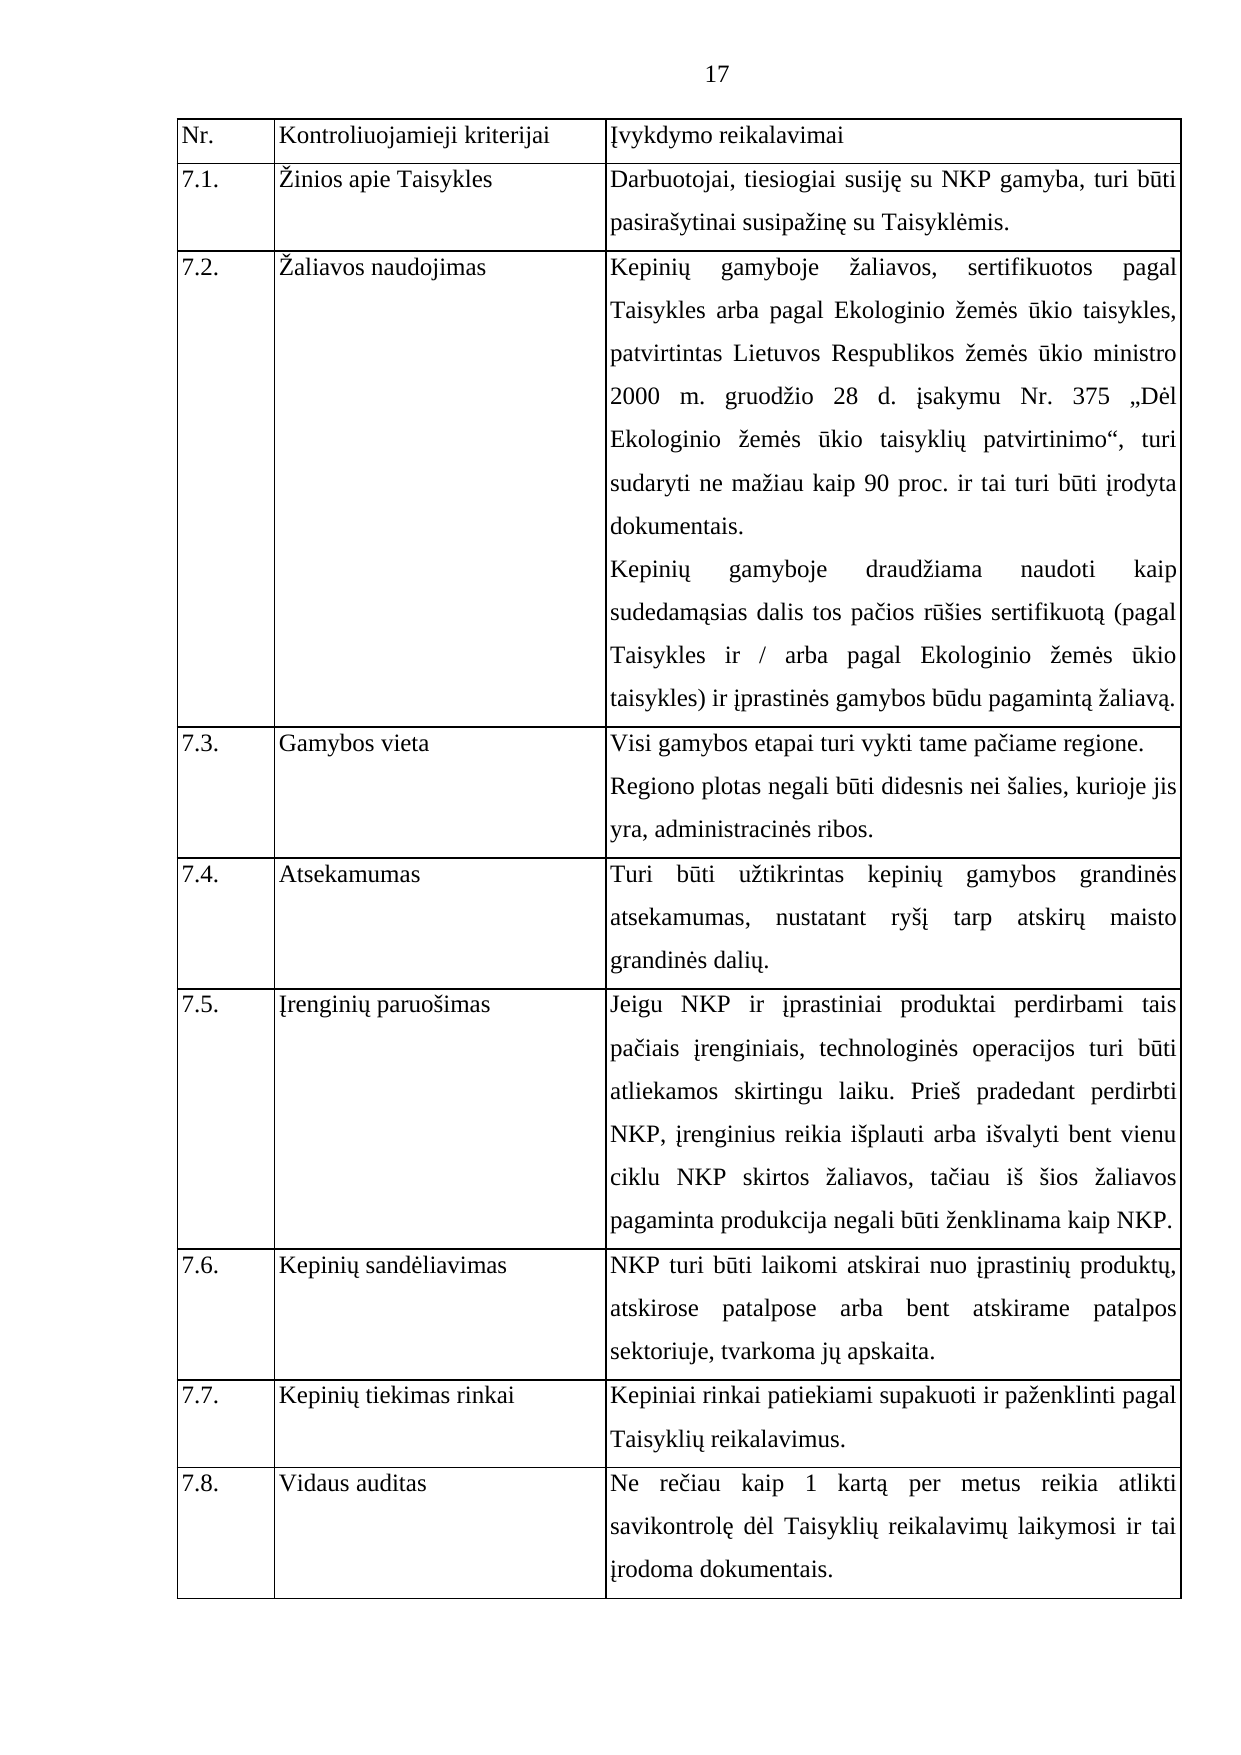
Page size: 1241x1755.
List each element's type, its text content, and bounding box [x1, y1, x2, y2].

table_cell Visi gamybos etapai turi vykti tame pačiame regione. Regiono plotas negali būti didesnis nei šalies, kurioje jis yra, administracinės ribos. [607, 728, 1180, 857]
table_cell Kepinių gamyboje žaliavos, sertifikuotos pagal Taisykles arba pagal Ekologinio žemės ūkio taisykles, patvirtintas Lietuvos Respublikos žemės ūkio ministro 2000 m. gruodžio 28 d. įsakymu Nr. 375 „Dėl Ekologinio žemės ūkio taisyklių patvirtinimo“, turi sudaryti ne mažiau kaip 90 proc. ir tai turi būti įrodyta dokumentais. Kepinių gamyboje draudžiama naudoti kaip sudedamąsias dalis tos pačios rūšies sertifikuotą (pagal Taisykles ir / arba pagal Ekologinio žemės ūkio taisykles) ir įprastinės gamybos būdu pagamintą žaliavą. [607, 252, 1180, 726]
table_cell 7.6. [178, 1250, 274, 1379]
table_cell Ne rečiau kaip 1 kartą per metus reikia atlikti savikontrolę dėl Taisyklių reikalavimų laikymosi ir tai įrodoma dokumentais. [607, 1468, 1180, 1597]
table_cell Darbuotojai, tiesiogiai susiję su NKP gamyba, turi būti pasirašytinai susipažinę su Taisyklėmis. [607, 164, 1180, 250]
table_header Nr. [178, 120, 274, 163]
table_cell Kepinių tiekimas rinkai [275, 1381, 605, 1467]
table_cell Atsekamumas [275, 859, 605, 988]
table_cell Įrenginių paruošimas [275, 990, 605, 1248]
table_header Įvykdymo reikalavimai [607, 120, 1180, 163]
table_cell 7.3. [178, 728, 274, 857]
table_cell Žinios apie Taisykles [275, 164, 605, 250]
table_cell Gamybos vieta [275, 728, 605, 857]
table_cell Kepiniai rinkai patiekiami supakuoti ir paženklinti pagal Taisyklių reikalavimus. [607, 1381, 1180, 1467]
table_cell NKP turi būti laikomi atskirai nuo įprastinių produktų, atskirose patalpose arba bent atskirame patalpos sektoriuje, tvarkoma jų apskaita. [607, 1250, 1180, 1379]
table_cell Turi būti užtikrintas kepinių gamybos grandinės atsekamumas, nustatant ryšį tarp atskirų maisto grandinės dalių. [607, 859, 1180, 988]
table_header Kontroliuojamieji kriterijai [275, 120, 605, 163]
table_cell 7.4. [178, 859, 274, 988]
table_cell Jeigu NKP ir įprastiniai produktai perdirbami tais pačiais įrenginiais, technologinės operacijos turi būti atliekamos skirtingu laiku. Prieš pradedant perdirbti NKP, įrenginius reikia išplauti arba išvalyti bent vienu ciklu NKP skirtos žaliavos, tačiau iš šios žaliavos pagaminta produkcija negali būti ženklinama kaip NKP. [607, 990, 1180, 1248]
table_cell 7.5. [178, 990, 274, 1248]
table_cell Kepinių sandėliavimas [275, 1250, 605, 1379]
table_cell 7.1. [178, 164, 274, 250]
table_cell 7.2. [178, 252, 274, 726]
table_cell Žaliavos naudojimas [275, 252, 605, 726]
table_cell Vidaus auditas [275, 1468, 605, 1597]
table_cell 7.7. [178, 1381, 274, 1467]
table_cell 7.8. [178, 1468, 274, 1597]
